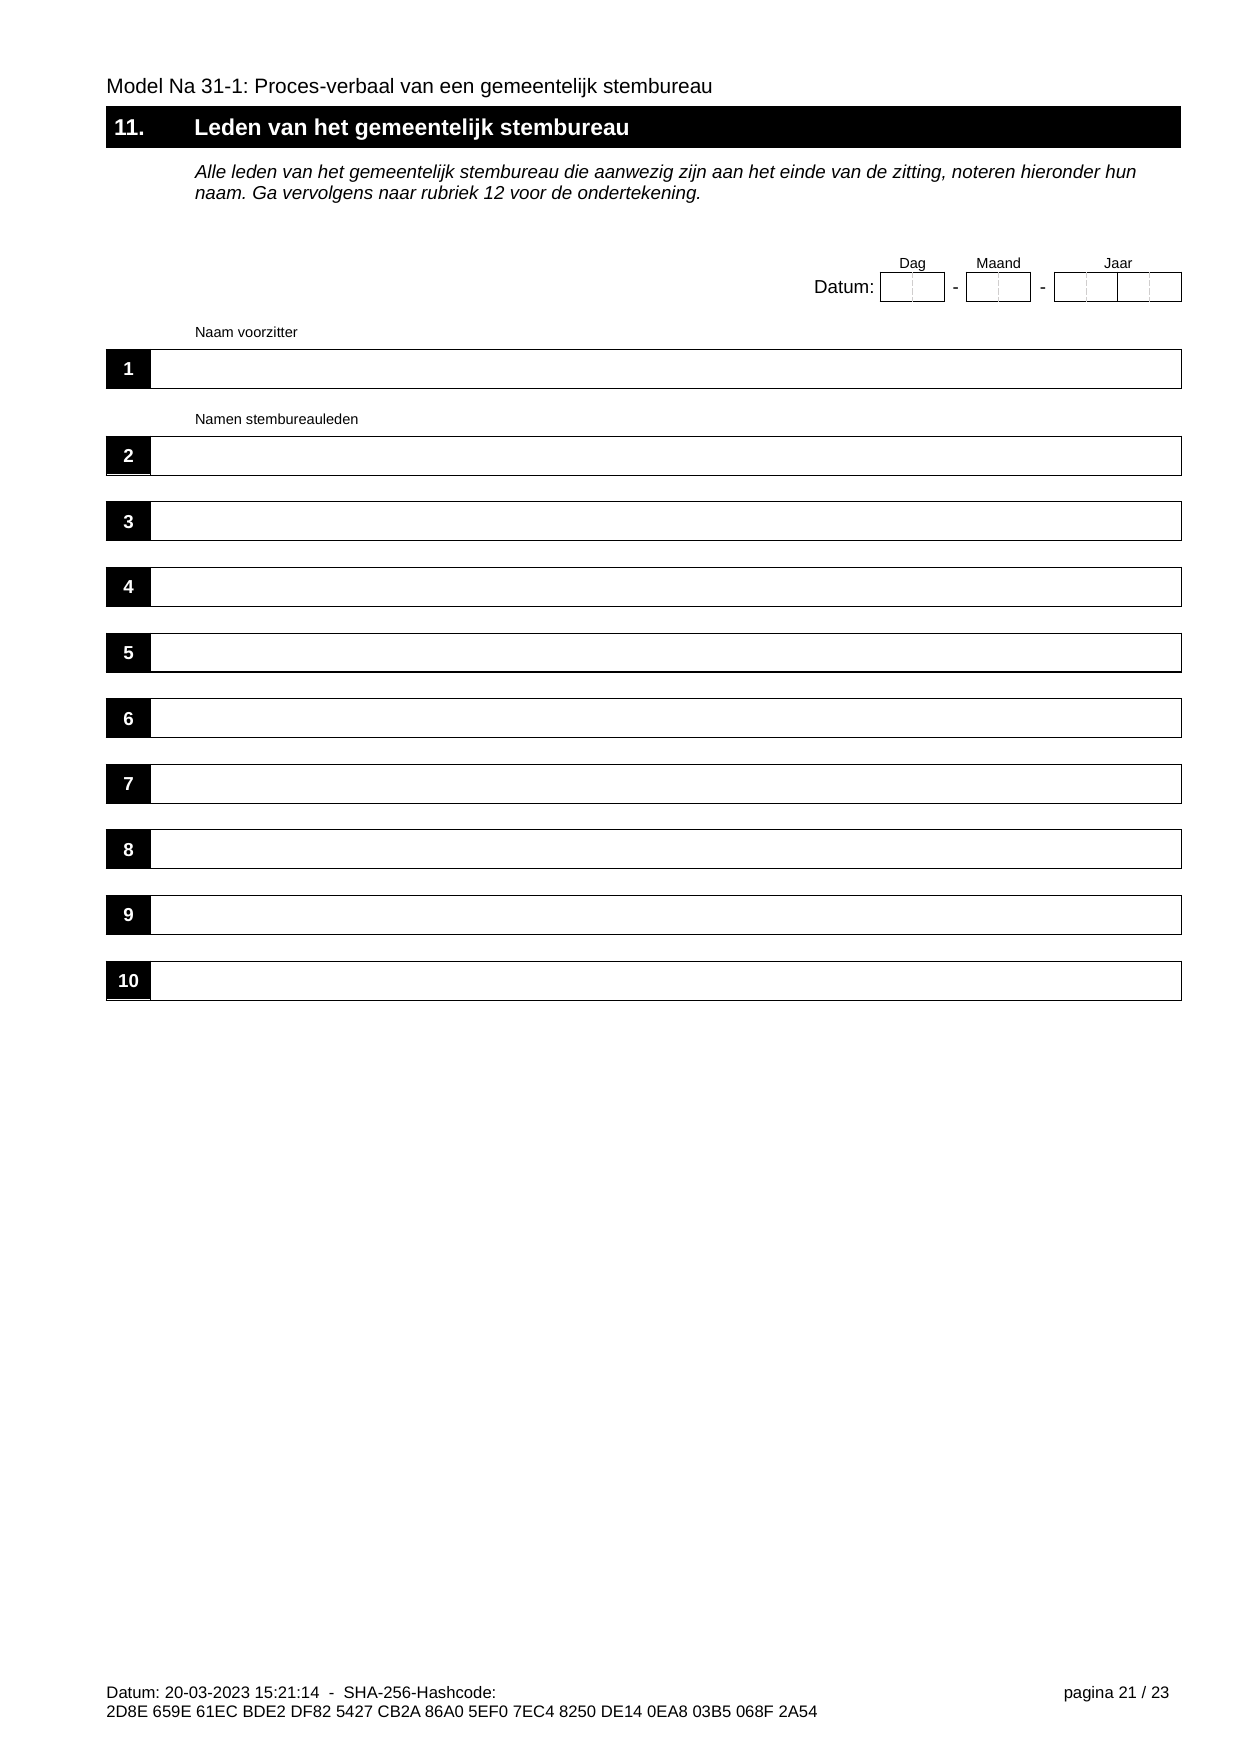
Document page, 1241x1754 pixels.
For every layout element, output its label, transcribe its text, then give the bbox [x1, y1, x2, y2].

table_cell [1086, 273, 1117, 301]
table_header Jaar [1055, 247, 1181, 272]
text Namen stembureauleden [195, 410, 1181, 427]
table_cell [881, 273, 912, 301]
table_cell [151, 634, 1181, 671]
table_cell [151, 568, 1181, 606]
table_cell [106, 935, 1181, 961]
table_cell 5 [107, 633, 150, 671]
table_cell [151, 502, 1181, 540]
table_cell - [945, 272, 966, 301]
table_cell [1055, 273, 1086, 301]
table_cell [106, 607, 1181, 632]
subtitle Leden van het gemeentelijk stembureau [111, 111, 1177, 143]
table_cell [151, 699, 1181, 737]
table_cell [151, 765, 1181, 803]
table_header [106, 247, 880, 272]
table_cell [106, 804, 1181, 829]
table_cell [151, 896, 1181, 934]
table_cell - [1031, 272, 1054, 301]
table_cell 3 [107, 502, 150, 540]
table_cell [151, 962, 1181, 999]
table_cell [151, 830, 1181, 868]
table_cell Datum: [106, 272, 880, 301]
table_cell [999, 273, 1030, 301]
table_cell 7 [107, 765, 150, 803]
table_cell [1118, 273, 1149, 301]
table_cell 4 [107, 568, 150, 606]
table_cell 9 [107, 896, 150, 934]
table_header [151, 350, 1181, 388]
table_header [945, 247, 966, 272]
table_header [1031, 247, 1055, 272]
table_header 1 [107, 350, 150, 388]
text Naam voorzitter [195, 324, 1181, 340]
table_cell [1149, 273, 1181, 301]
table_cell [913, 273, 944, 301]
table_header Maand [966, 247, 1031, 272]
table_cell [106, 869, 1181, 895]
table_header 2 [107, 437, 150, 474]
table_cell [106, 738, 1181, 764]
table_cell 10 [107, 962, 150, 999]
table_cell [106, 476, 1181, 501]
table_cell [967, 273, 998, 301]
table_header Dag [880, 247, 945, 272]
table_cell 6 [107, 699, 150, 737]
table_cell [106, 541, 1181, 567]
table_header [151, 437, 1181, 474]
table_cell 8 [107, 830, 150, 868]
text Alle leden van het gemeentelijk stembureau die aanwezig zijn aan het einde van de zitting, noteren hieronder hun naam. Ga vervolgens naar rubriek 12 voor de ondertekening. [195, 160, 1181, 203]
table_cell [106, 673, 1181, 698]
